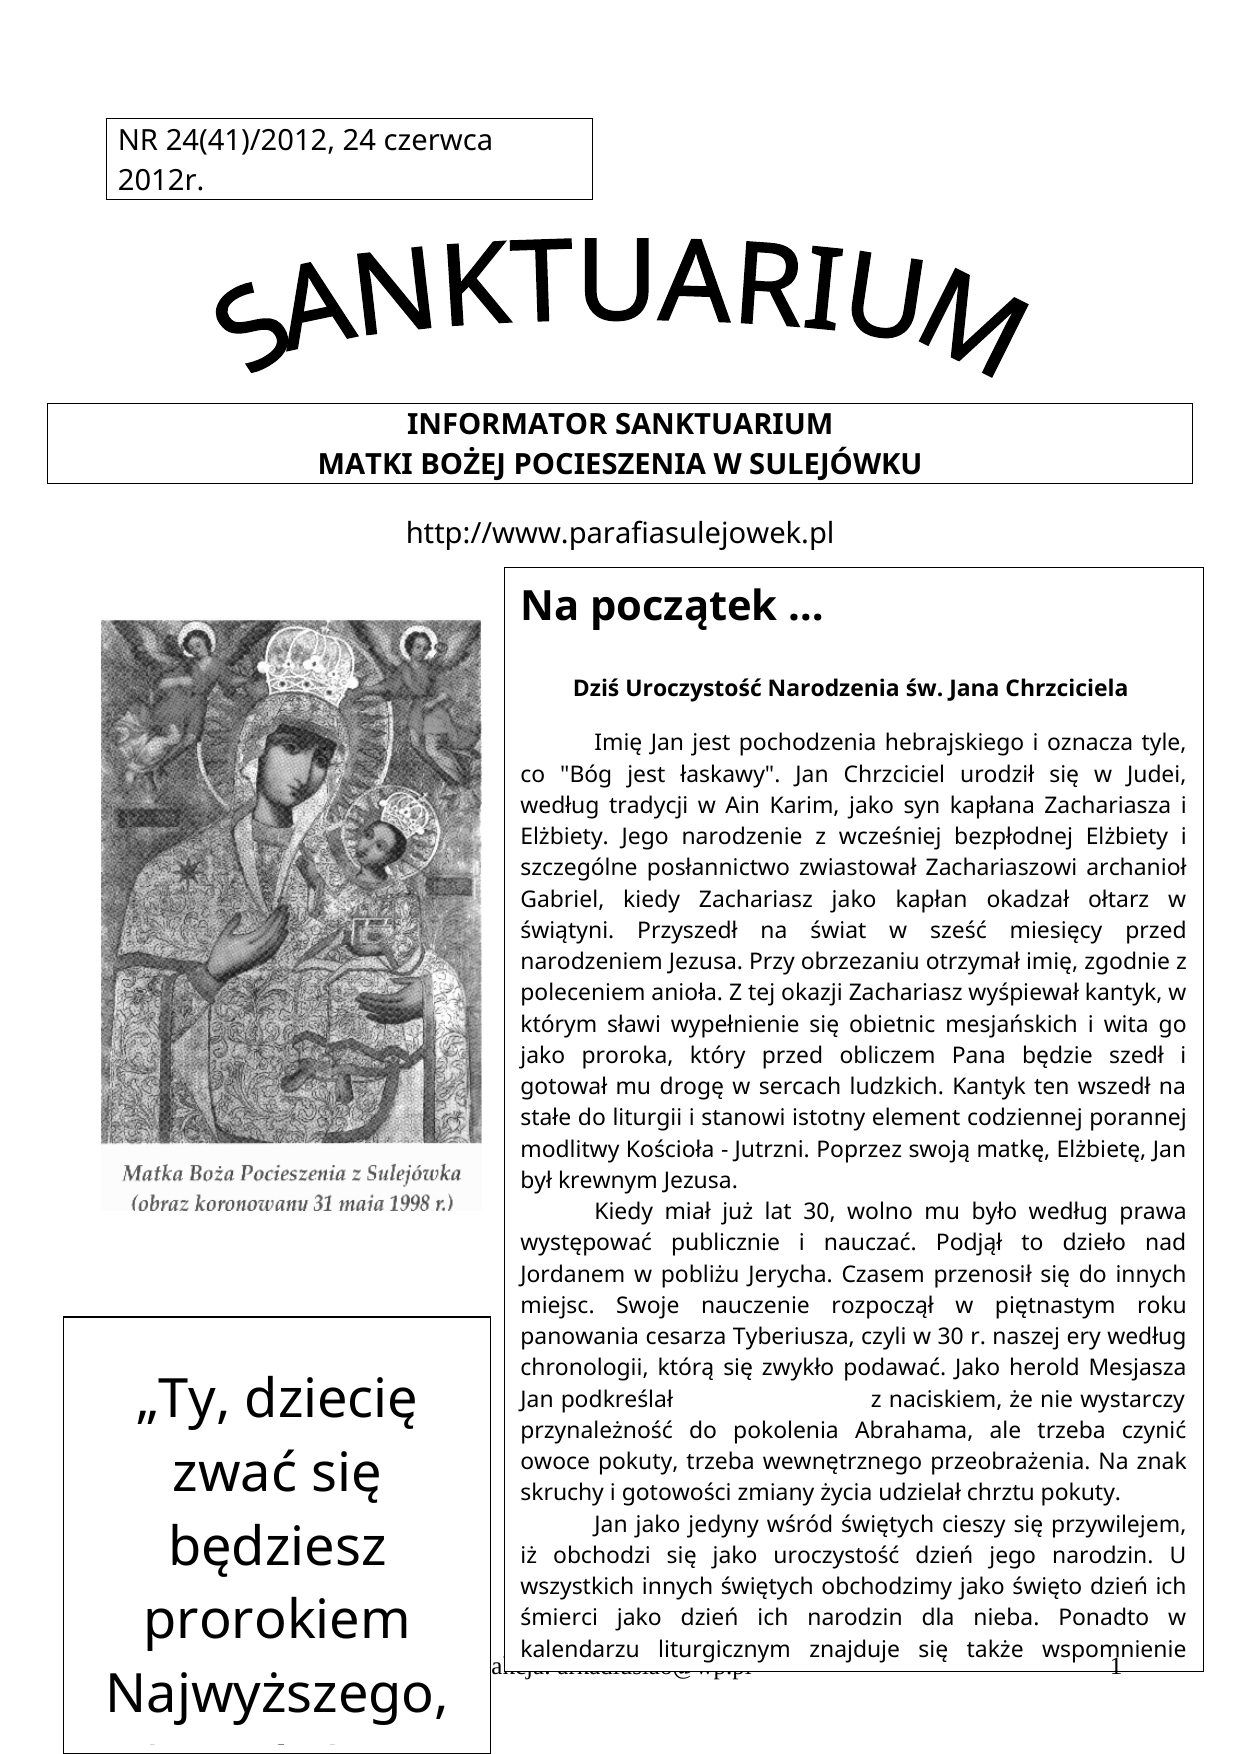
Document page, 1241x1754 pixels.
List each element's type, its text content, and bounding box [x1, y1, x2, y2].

text „Ty, dziecię zwać się będziesz prorokiem Najwyższego, gdyż pójdziesz przed Panem przygotować Mu drogi.” [79, 1359, 475, 1745]
text http://www.parafiasulejowek.pl [59, 512, 1181, 552]
text Kiedy miał już lat 30, wolno mu było według prawa występować publicznie i nauczać. Podjął to dzieło nad Jordanem w pobliżu Jerycha. Czasem przenosił się do innych miejsc. Swoje nauczenie rozpoczął w piętnastym roku panowania cesarza Tyberiusza, czyli w 30 r. naszej ery według chronologii, którą się zwykło podawać. Jako herold Mesjasza Jan podkreślał z naciskiem, że nie wystarczy przynależność do pokolenia Abrahama, ale trzeba czynić owoce pokuty, trzeba wewnętrznego przeobrażenia. Na znak skruchy i gotowości zmiany życia udzielał chrztu pokuty. [520, 1195, 1187, 1508]
text Na początek … [520, 576, 1187, 633]
picture [101, 618, 482, 1211]
text Imię Jan jest pochodzenia hebrajskiego i oznacza tyle, co "Bóg jest łaskawy". Jan Chrzciciel urodził się w Judei, według tradycji w Ain Karim, jako syn kapłana Zachariasza i Elżbiety. Jego narodzenie z wcześniej bezpłodnej Elżbiety i szczególne posłannictwo zwiastował Zachariaszowi archanioł Gabriel, kiedy Zachariasz jako kapłan okadzał ołtarz w świątyni. Przyszedł na świat w sześć miesięcy przed narodzeniem Jezusa. Przy obrzezaniu otrzymał imię, zgodnie z poleceniem anioła. Z tej okazji Zachariasz wyśpiewał kantyk, w którym sławi wypełnienie się obietnic mesjańskich i wita go jako proroka, który przed obliczem Pana będzie szedł i gotował mu drogę w sercach ludzkich. Kantyk ten wszedł na stałe do liturgii i stanowi istotny element codziennej porannej modlitwy Kościoła - Jutrzni. Poprzez swoją matkę, Elżbietę, Jan był krewnym Jezusa. [520, 726, 1187, 1195]
table_header NR 24(41)/2012, 24 czerwca 2012r. [107, 119, 592, 198]
text Dziś Uroczystość Narodzenia św. Jana Chrzciciela [520, 672, 1187, 704]
text Jan jako jedyny wśród świętych cieszy się przywilejem, iż obchodzi się jako uroczystość dzień jego narodzin. U wszystkich innych świętych obchodzimy jako święto dzień ich śmierci jako dzień ich narodzin dla nieba. Ponadto w kalendarzu liturgicznym znajduje się także wspomnienie męczeńskiej śmierci św. Jana Chrzciciela, obchodzone 29 sierpnia. W Janie Chrzcicielu uderza jego świętość, życie pełne ascezy i pokuty, siła charakteru, bezkompromisowość. Był pierwszym świętym czczonym w całym Kościele. Jemu dedykowana jest bazylika rzymska św. Jana na Lateranie, przy której przez 1000 lat mieli swoją siedzibę papieże. [520, 1508, 1187, 1663]
table_header INFORMATOR SANKTUARIUM MATKI BOŻEJ POCIESZENIA W SULEJÓWKU [48, 404, 1192, 483]
